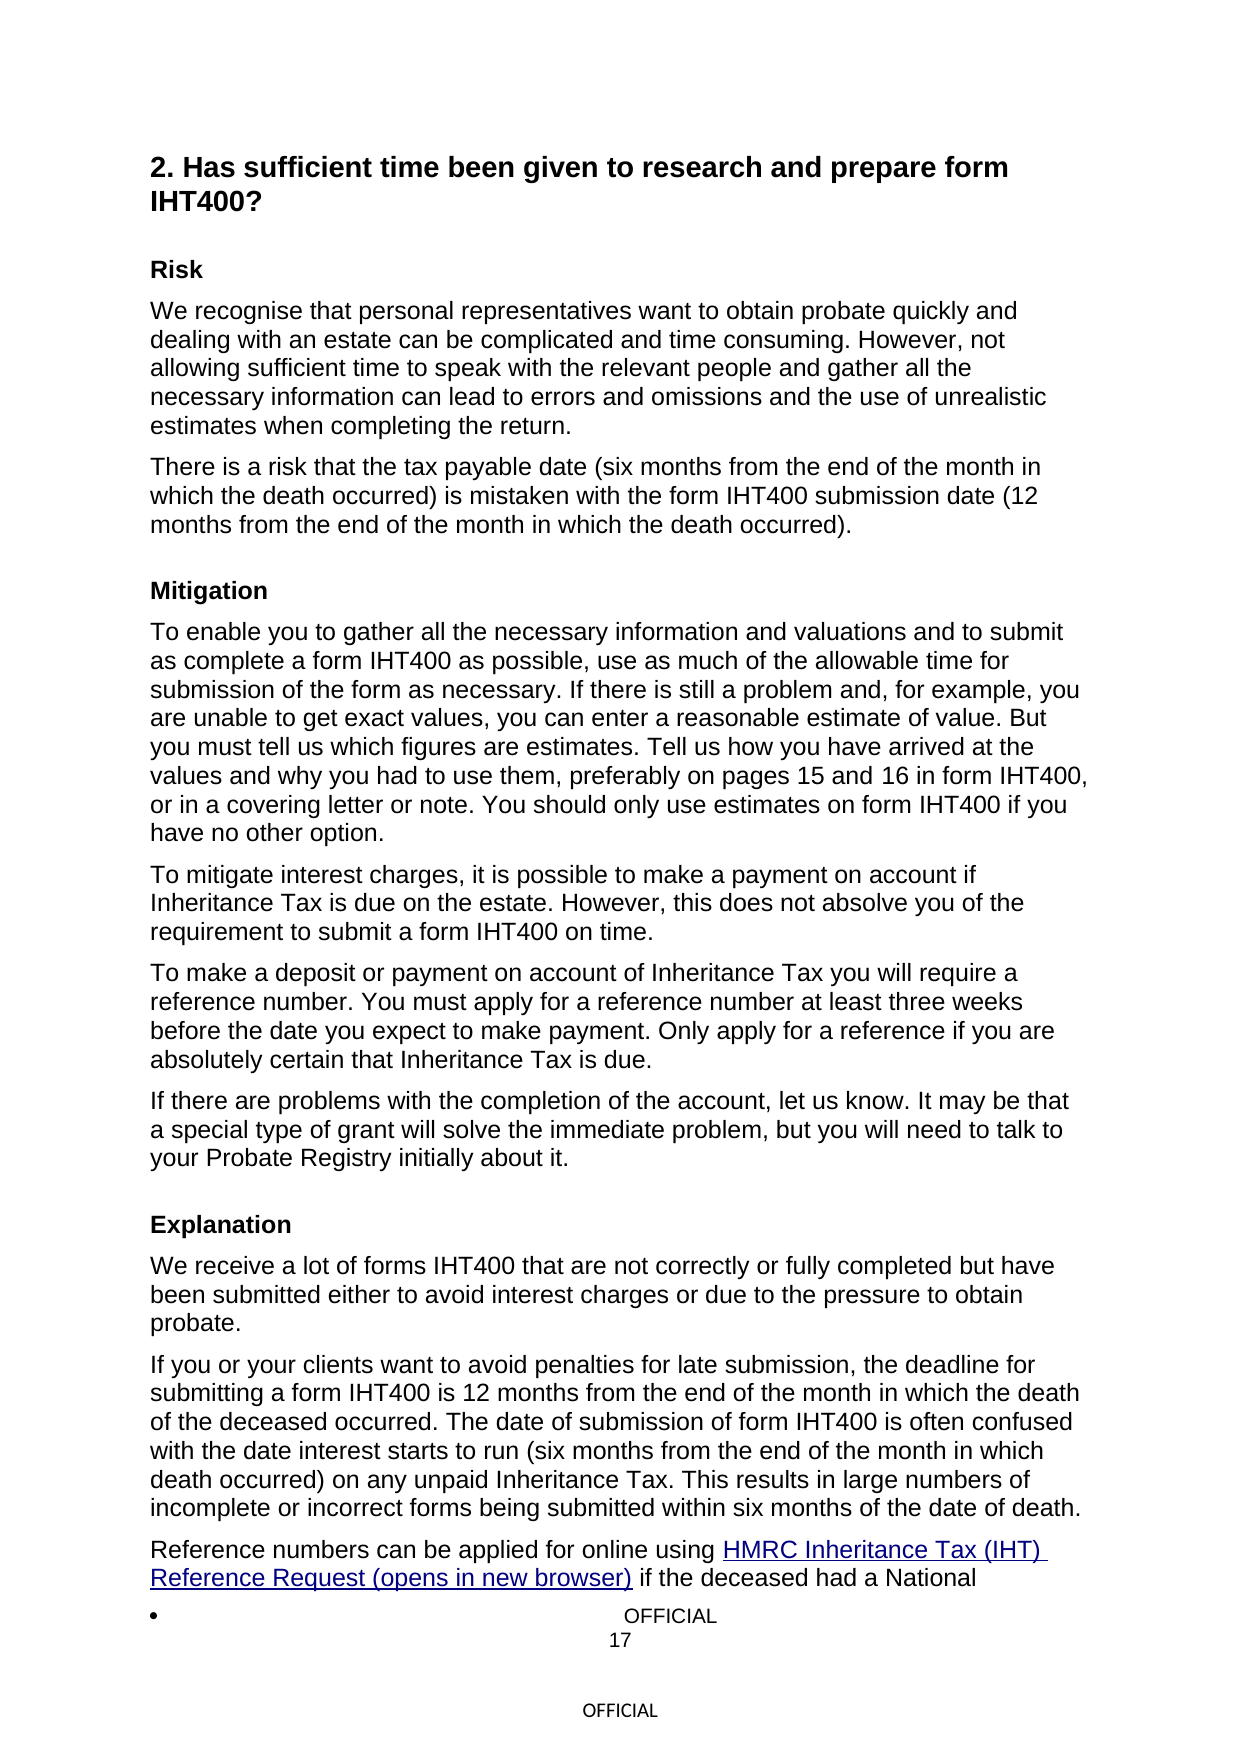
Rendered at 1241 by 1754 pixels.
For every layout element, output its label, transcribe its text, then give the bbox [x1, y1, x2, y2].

text We receive a lot of forms IHT400 that are not correctly or fully completed but have been submitted either to avoid interest charges or due to the pressure to obtain probate. [150, 1251, 1090, 1337]
subtitle Explanation [150, 1209, 1090, 1238]
subtitle 2. Has sufficient time been given to research and prepare form IHT400? [150, 150, 1090, 217]
text Reference numbers can be applied for online using HMRC Inheritance Tax (IHT) Reference Request (opens in new browser) if the deceased had a National [150, 1534, 1090, 1592]
subtitle Risk [150, 254, 1090, 283]
text If you or your clients want to avoid penalties for late submission, the deadline for submitting a form IHT400 is 12 months from the end of the month in which the death of the deceased occurred. The date of submission of form IHT400 is often confused with the date interest starts to run (six months from the end of the month in which death occurred) on any unpaid Inheritance Tax. This results in large numbers of incomplete or incorrect forms being submitted within six months of the date of death. [150, 1349, 1090, 1522]
subtitle Mitigation [150, 576, 1090, 604]
text To mitigate interest charges, it is possible to make a payment on account if Inheritance Tax is due on the estate. However, this does not absolve you of the requirement to submit a form IHT400 on time. [150, 859, 1090, 946]
text To enable you to gather all the necessary information and valuations and to submit as complete a form IHT400 as possible, use as much of the allowable time for submission of the form as necessary. If there is still a problem and, for example, you are unable to get exact values, you can enter a reasonable estimate of value. But you must tell us which figures are estimates. Tell us how you have arrived at the values and why you had to use them, preferably on pages 15 and ­16 in form IHT400, or in a covering letter or note. You should only use estimates on form IHT400 if you have no other option. [150, 617, 1090, 847]
text To make a deposit or payment on account of Inheritance Tax you will require a reference number. You must apply for a reference number at least three weeks before the date you expect to make payment. Only apply for a reference if you are absolutely certain that Inheritance Tax is due. [150, 958, 1090, 1073]
text If there are problems with the completion of the account, let us know. It may be that a special type of grant will solve the immediate problem, but you will need to talk to your Probate Registry initially about it. [150, 1086, 1090, 1172]
text We recognise that personal representatives want to obtain probate quickly and dealing with an estate can be complicated and time consuming. However, not allowing sufficient time to speak with the relevant people and gather all the necessary information can lead to errors and omissions and the use of unrealistic estimates when completing the return. [150, 296, 1090, 439]
text There is a risk that the tax payable date (six months from the end of the month in which the death occurred) is mistaken with the form IHT400 submission date (12 months from the end of the month in which the death occurred). [150, 452, 1090, 538]
